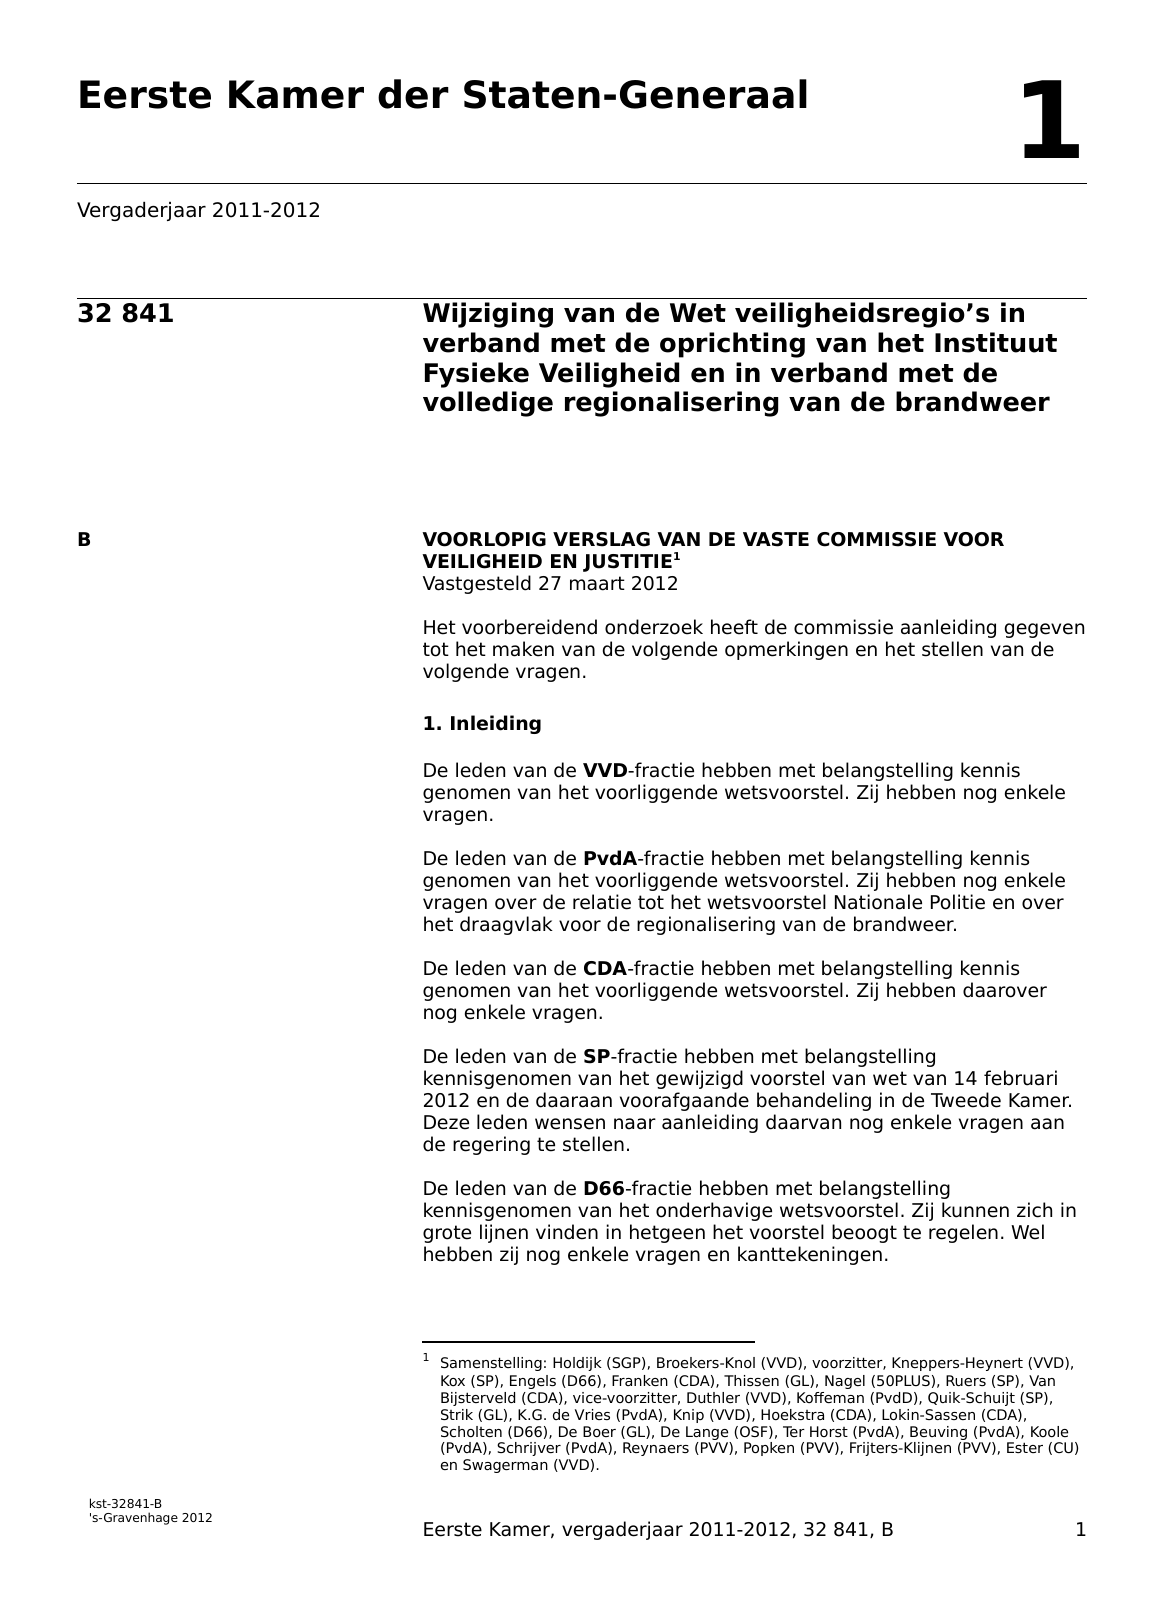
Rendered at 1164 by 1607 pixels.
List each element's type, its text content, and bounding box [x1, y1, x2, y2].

text De leden van de CDA-fractie hebben met belangstelling kennis genomen van het voorliggende wetsvoorstel. Zij hebben daarover nog enkele vragen. [422, 958, 1087, 1024]
table_cell Vergaderjaar 2011-2012 [77, 184, 1087, 298]
text De leden van de PvdA-fractie hebben met belangstelling kennis genomen van het voorliggende wetsvoorstel. Zij hebben nog enkele vragen over de relatie tot het wetsvoorstel Nationale Politie en over het draagvlak voor de regionalisering van de brandweer. [422, 848, 1087, 936]
subtitle B VOORLOPIG VERSLAG VAN DE VASTE COMMISSIE VOOR VEILIGHEID EN JUSTITIE [77, 529, 1087, 573]
text De leden van de D66-fractie hebben met belangstelling kennisgenomen van het onderhavige wetsvoorstel. Zij kunnen zich in grote lijnen vinden in hetgeen het voorstel beoogt te regelen. Wel hebben zij nog enkele vragen en kanttekeningen. [422, 1178, 1087, 1266]
text 's-Gravenhage 2012 [88, 1511, 323, 1525]
table_header 1 [886, 59, 1087, 183]
text De leden van de SP-fractie hebben met belangstelling kennisgenomen van het gewijzigd voorstel van wet van 14 februari 2012 en de daaraan voorafgaande behandeling in de Tweede Kamer. Deze leden wensen naar aanleiding daarvan nog enkele vragen aan de regering te stellen. [422, 1046, 1087, 1156]
text Vastgesteld 27 maart 2012 [422, 573, 1087, 595]
text Het voorbereidend onderzoek heeft de commissie aanleiding gegeven tot het maken van de volgende opmerkingen en het stellen van de volgende vragen. [422, 617, 1087, 683]
subtitle 1. Inleiding [422, 713, 1087, 735]
text Samenstelling: Holdijk (SGP), Broekers-Knol (VVD), voorzitter, Kneppers-Heynert (VVD), Kox (SP), Engels (D66), Franken (CDA), Thissen (GL), Nagel (50PLUS), Ruers (SP), Van Bijsterveld (CDA), vice-voorzitter, Duthler (VVD), Koffeman (PvdD), Quik-Schuijt (SP), Strik (GL), K.G. de Vries (PvdA), Knip (VVD), Hoekstra (CDA), Lokin-Sassen (CDA), Scholten (D66), De Boer (GL), De Lange (OSF), Ter Horst (PvdA), Beuving (PvdA), Koole (PvdA), Schrijver (PvdA), Reynaers (PVV), Popken (PVV), Frijters-Klijnen (PVV), Ester (CU) en Swagerman (VVD). [422, 1351, 1087, 1474]
subtitle 32 841 Wijziging van de Wet veiligheidsregio’s in verband met de oprichting van het Instituut Fysieke Veiligheid en in verband met de volledige regionalisering van de brandweer [77, 299, 1087, 418]
text De leden van de VVD-fractie hebben met belangstelling kennis genomen van het voorliggende wetsvoorstel. Zij hebben nog enkele vragen. [422, 760, 1087, 826]
text kst-32841-B [88, 1497, 323, 1511]
table_header Eerste Kamer der Staten-Generaal [77, 59, 886, 183]
